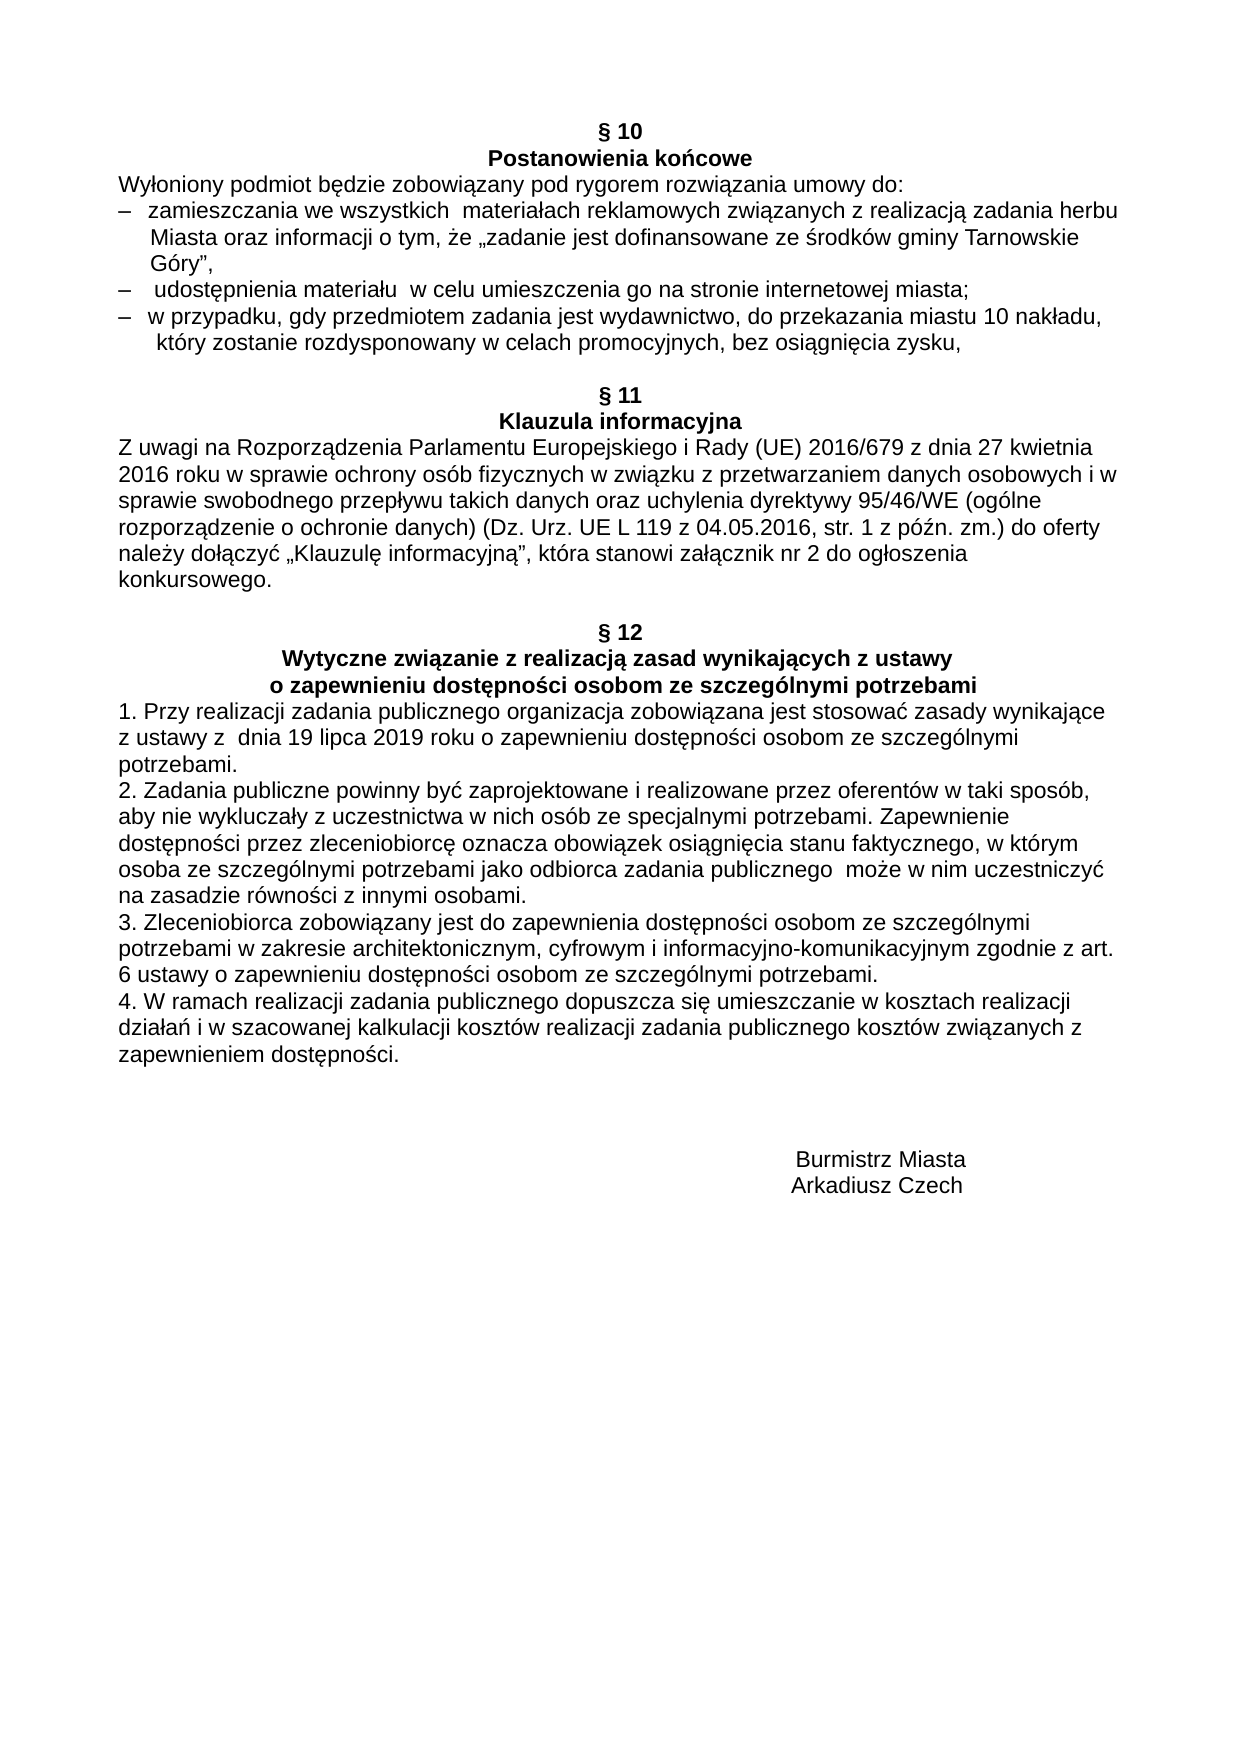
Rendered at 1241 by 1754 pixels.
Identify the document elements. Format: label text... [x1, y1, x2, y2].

list 4. W ramach realizacji zadania publicznego dopuszcza się umieszczanie w kosztach realizacji działań i w szacowanej kalkulacji kosztów realizacji zadania publicznego kosztów związanych z zapewnieniem dostępności. [118, 988, 1122, 1067]
text Z uwagi na Rozporządzenia Parlamentu Europejskiego i Rady (UE) 2016/679 z dnia 27 kwietnia 2016 roku w sprawie ochrony osób fizycznych w związku z przetwarzaniem danych osobowych i w sprawie swobodnego przepływu takich danych oraz uchylenia dyrektywy 95/46/WE (ogólne rozporządzenie o ochronie danych) (Dz. Urz. UE L 119 z 04.05.2016, str. 1 z późn. zm.) do oferty należy dołączyć „Klauzulę informacyjną”, która stanowi załącznik nr 2 do ogłoszenia konkursowego. [118, 434, 1122, 592]
text Wyłoniony podmiot będzie zobowiązany pod rygorem rozwiązania umowy do: [118, 171, 1122, 197]
text Klauzula informacyjna [118, 408, 1122, 434]
text Arkadiusz Czech [118, 1172, 1122, 1199]
text § 12 [118, 619, 1122, 645]
text Wytyczne związanie z realizacją zasad wynikających z ustawy [118, 645, 1122, 672]
text § 10 [118, 118, 1122, 144]
list zamieszczania we wszystkich materiałach reklamowych związanych z realizacją zadania herbu [118, 197, 1122, 223]
text § 11 [118, 382, 1122, 408]
text Postanowienia końcowe [118, 144, 1122, 171]
list Góry”, [118, 250, 1122, 276]
list 1. Przy realizacji zadania publicznego organizacja zobowiązana jest stosować zasady wynikające z ustawy z dnia 19 lipca 2019 roku o zapewnieniu dostępności osobom ze szczególnymi potrzebami. [118, 698, 1122, 777]
list Miasta oraz informacji o tym, że „zadanie jest dofinansowane ze środków gminy Tarnowskie [118, 223, 1122, 250]
list który zostanie rozdysponowany w celach promocyjnych, bez osiągnięcia zysku, [118, 329, 1122, 355]
text Burmistrz Miasta [118, 1146, 1122, 1172]
list 3. Zleceniobiorca zobowiązany jest do zapewnienia dostępności osobom ze szczególnymi potrzebami w zakresie architektonicznym, cyfrowym i informacyjno-komunikacyjnym zgodnie z art. 6 ustawy o zapewnieniu dostępności osobom ze szczególnymi potrzebami. [118, 909, 1122, 988]
text o zapewnieniu dostępności osobom ze szczególnymi potrzebami [118, 672, 1122, 698]
list udostępnienia materiału w celu umieszczenia go na stronie internetowej miasta; [118, 276, 1122, 303]
list w przypadku, gdy przedmiotem zadania jest wydawnictwo, do przekazania miastu 10 nakładu, [118, 303, 1122, 329]
list 2. Zadania publiczne powinny być zaprojektowane i realizowane przez oferentów w taki sposób, aby nie wykluczały z uczestnictwa w nich osób ze specjalnymi potrzebami. Zapewnienie dostępności przez zleceniobiorcę oznacza obowiązek osiągnięcia stanu faktycznego, w którym osoba ze szczególnymi potrzebami jako odbiorca zadania publicznego może w nim uczestniczyć na zasadzie równości z innymi osobami. [118, 777, 1122, 909]
